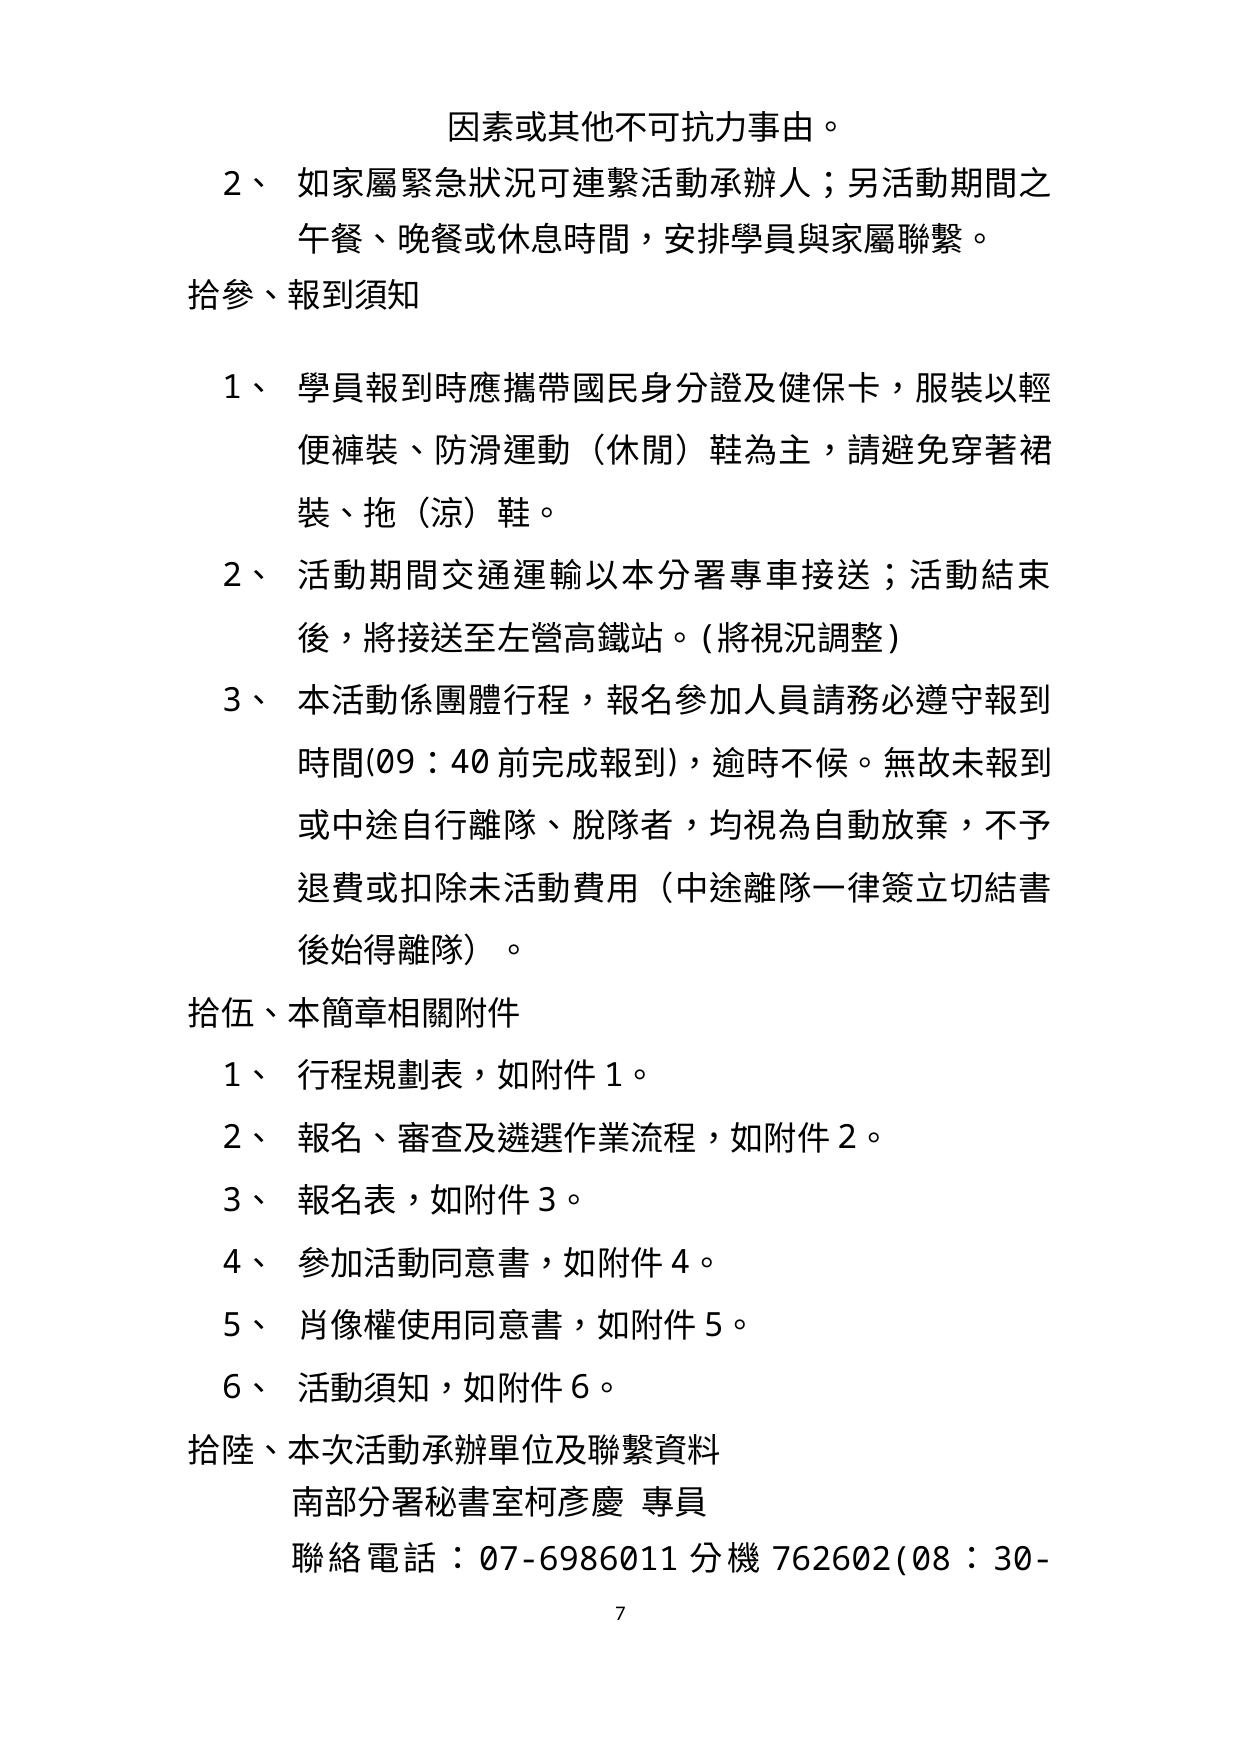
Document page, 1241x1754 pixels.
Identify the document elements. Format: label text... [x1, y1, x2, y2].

list 報名、審查及遴選作業流程，如附件2。 [222, 1094, 1053, 1157]
list 因素或其他不可抗力事由。 [232, 94, 1053, 150]
list 活動期間交通運輸以本分署專車接送；活動結束後，將接送至左營高鐵站。(將視況調整) [222, 532, 1053, 657]
list 行程規劃表，如附件1。 [222, 1032, 1053, 1094]
text 南部分署秘書室柯彥慶 專員 [287, 1469, 1053, 1525]
text 聯絡電話：07-6986011分機762602(08：30- [287, 1525, 1053, 1582]
list 報名表，如附件3。 [222, 1157, 1053, 1219]
text 拾伍、本簡章相關附件 [187, 969, 1053, 1032]
list 學員報到時應攜帶國民身分證及健保卡，服裝以輕便褲裝、防滑運動（休閒）鞋為主，請避免穿著裙裝、拖（涼）鞋。 [222, 344, 1053, 532]
list 活動須知，如附件6。 [222, 1344, 1053, 1407]
list 參加活動同意書，如附件4。 [222, 1219, 1053, 1282]
list 肖像權使用同意書，如附件5。 [222, 1282, 1053, 1344]
text 拾參、報到須知 [187, 263, 1053, 319]
list 本活動係團體行程，報名參加人員請務必遵守報到時間(09：40前完成報到)，逾時不候。無故未報到或中途自行離隊、脫隊者，均視為自動放棄，不予退費或扣除未活動費用（中途離隊一律簽立切結書後始得離隊）。 [222, 657, 1053, 969]
text 拾陸、本次活動承辦單位及聯繫資料 [187, 1407, 1053, 1469]
list 如家屬緊急狀況可連繫活動承辦人；另活動期間之午餐、晚餐或休息時間，安排學員與家屬聯繫。 [222, 150, 1053, 263]
